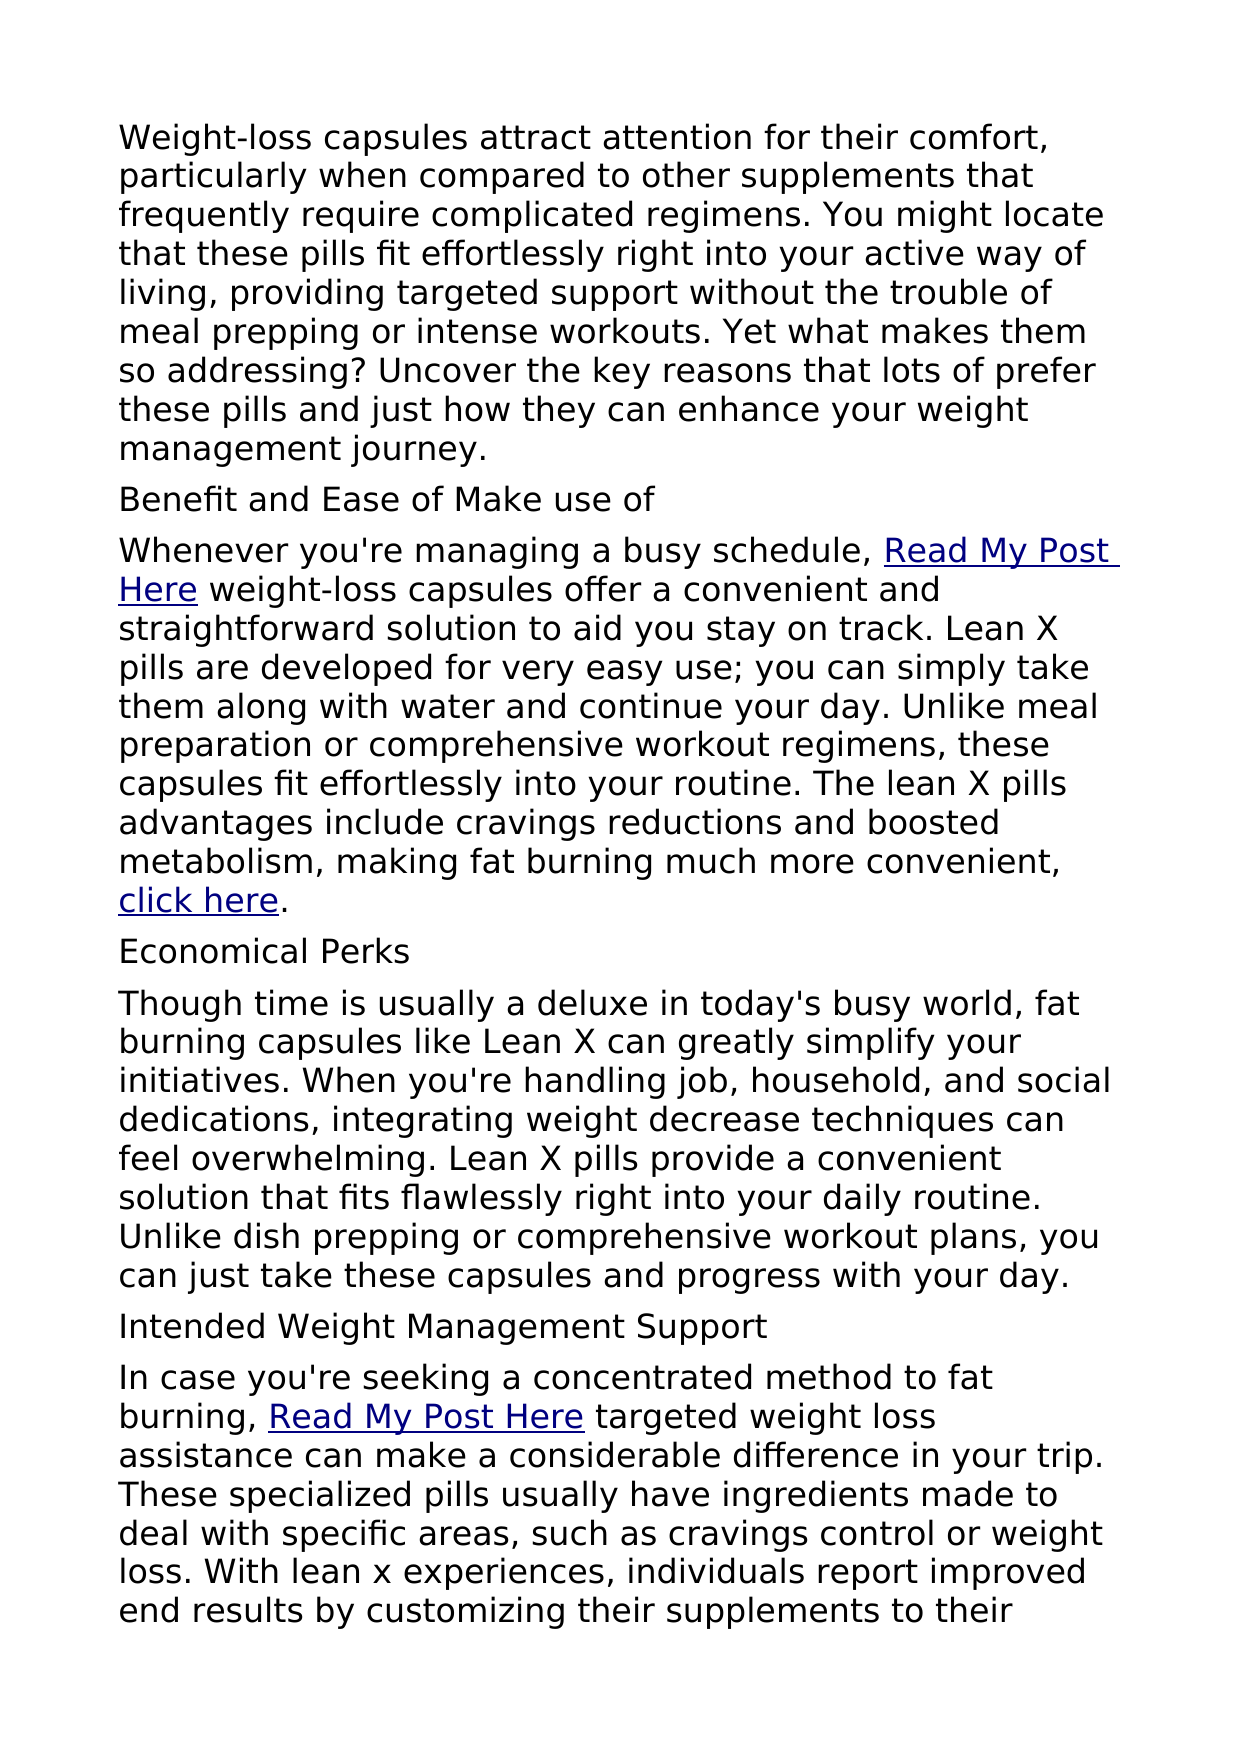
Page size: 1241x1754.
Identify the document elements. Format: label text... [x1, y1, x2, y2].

text Weight-loss capsules attract attention for their comfort, particularly when compared to other supplements that frequently require complicated regimens. You might locate that these pills fit effortlessly right into your active way of living, providing targeted support without the trouble of meal prepping or intense workouts. Yet what makes them so addressing? Uncover the key reasons that lots of prefer these pills and just how they can enhance your weight management journey. [118, 118, 1122, 468]
text In case you're seeking a concentrated method to fat burning, Read My Post Here targeted weight loss assistance can make a considerable difference in your trip. These specialized pills usually have ingredients made to deal with specific areas, such as cravings control or weight loss. With lean x experiences, individuals report improved end results by customizing their supplements to their [118, 1359, 1122, 1631]
text Though time is usually a deluxe in today's busy world, fat burning capsules like Lean X can greatly simplify your initiatives. When you're handling job, household, and social dedications, integrating weight decrease techniques can feel overwhelming. Lean X pills provide a convenient solution that fits flawlessly right into your daily routine. Unlike dish prepping or comprehensive workout plans, you can just take these capsules and progress with your day. [118, 984, 1122, 1295]
text Benefit and Ease of Make use of [118, 480, 1122, 519]
text Intended Weight Management Support [118, 1307, 1122, 1346]
text Economical Perks [118, 933, 1122, 972]
text Whenever you're managing a busy schedule, Read My Post Here weight-loss capsules offer a convenient and straightforward solution to aid you stay on track. Lean X pills are developed for very easy use; you can simply take them along with water and continue your day. Unlike meal preparation or comprehensive workout regimens, these capsules fit effortlessly into your routine. The lean X pills advantages include cravings reductions and boosted metabolism, making fat burning much more convenient, click here. [118, 532, 1122, 920]
